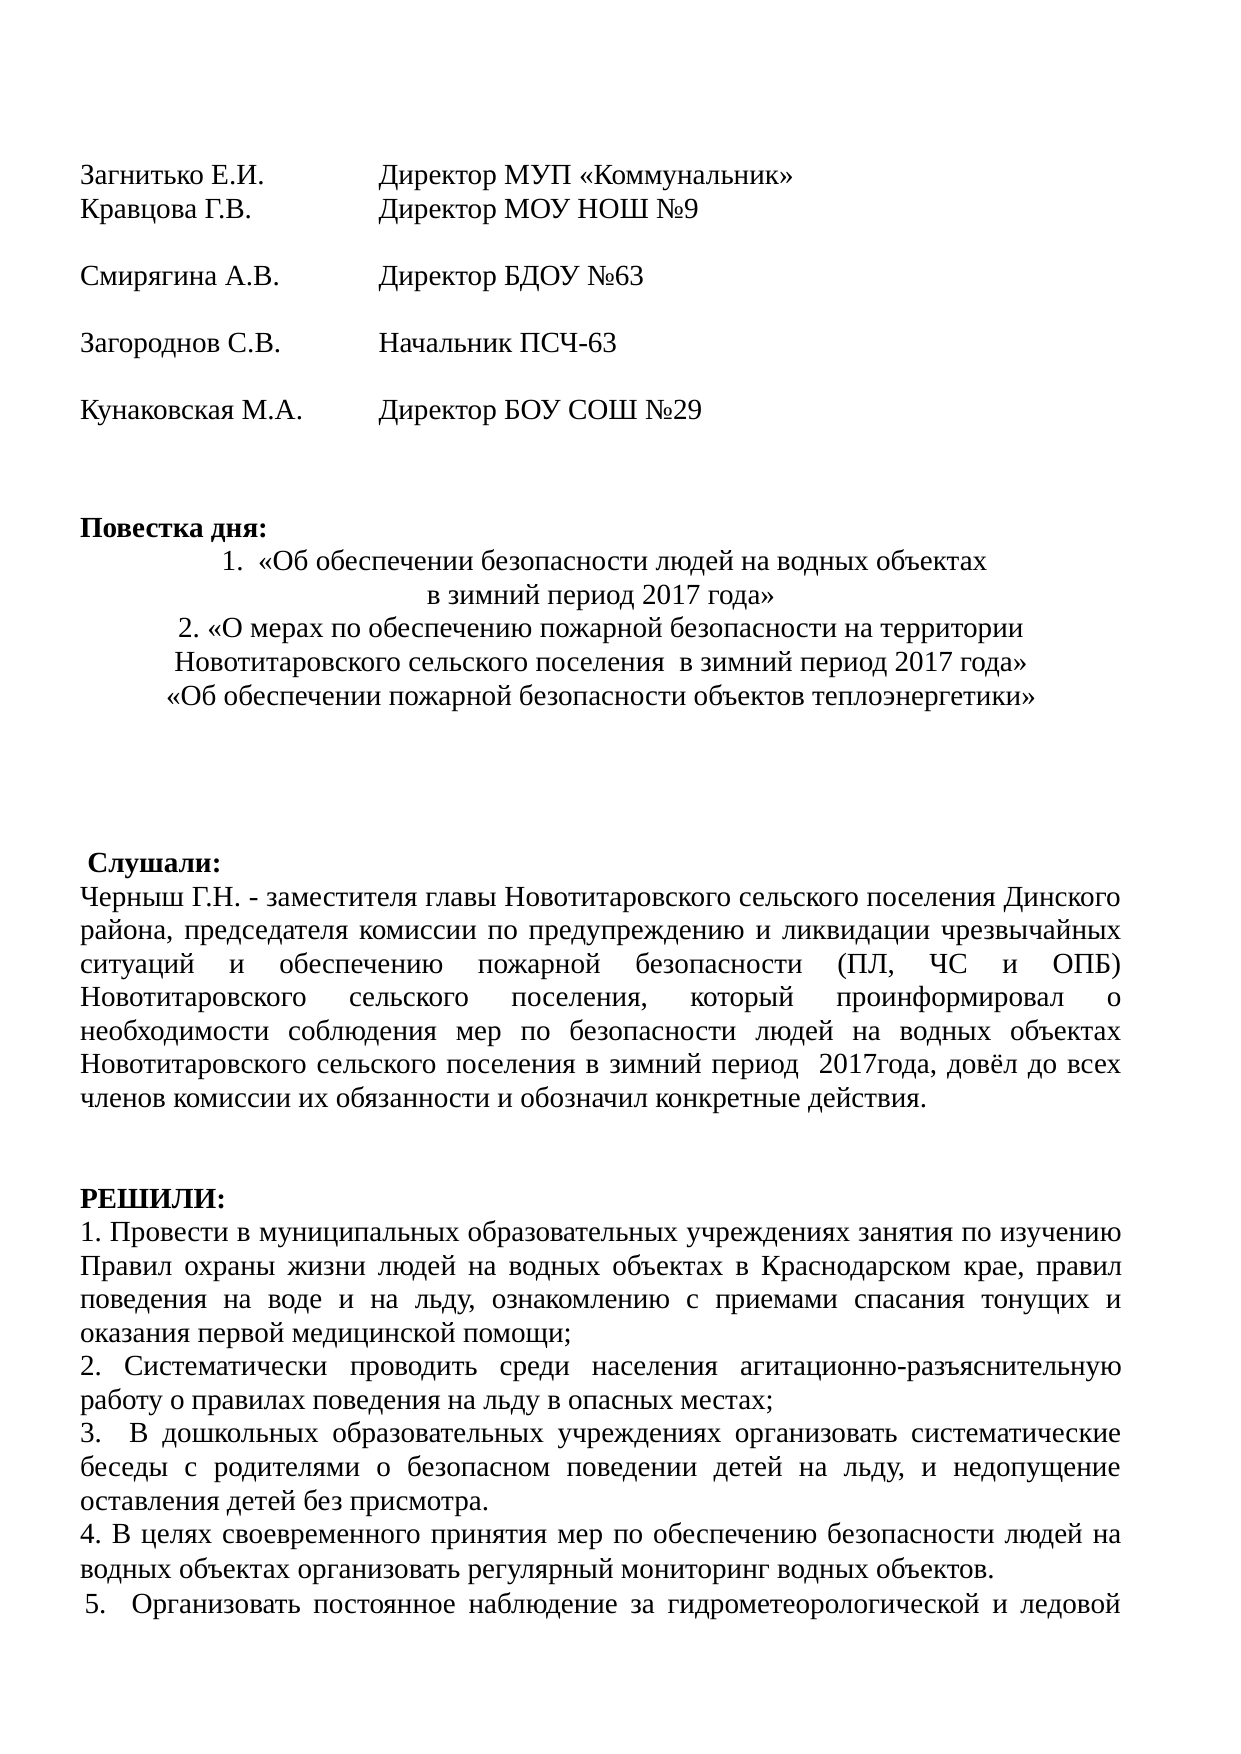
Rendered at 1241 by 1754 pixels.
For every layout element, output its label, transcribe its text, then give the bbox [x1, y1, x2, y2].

text 1. «Об обеспечении безопасности людей на водных объектах [80, 543, 1122, 577]
table_cell [74, 431, 372, 476]
table_cell Директор МУП «Коммунальник» Директор МОУ НОШ №9 Директор БДОУ №63 Начальник ПСЧ-63 Директор БОУ СОШ №29 [373, 118, 1122, 431]
text 3. В дошкольных образовательных учреждениях организовать систематические беседы с родителями о безопасном поведении детей на льду, и недопущение оставления детей без присмотра. [80, 1416, 1122, 1516]
text 1. Провести в муниципальных образовательных учреждениях занятия по изучению Правил охраны жизни людей на водных объектах в Краснодарском крае, правил поведения на воде и на льду, ознакомлению с приемами спасания тонущих и оказания первой медицинской помощи; [80, 1214, 1122, 1348]
text 2. Систематически проводить среди населения агитационно-разъяснительную работу о правилах поведения на льду в опасных местах; [80, 1348, 1122, 1416]
text Повестка дня: [80, 510, 1122, 543]
text Слушали: [80, 845, 1122, 879]
text «Об обеспечении пожарной безопасности объектов теплоэнергетики» [80, 678, 1122, 711]
list 5. Организовать постоянное наблюдение за гидрометеорологической и ледовой [84, 1587, 1122, 1620]
list 4. В целях своевременного принятия мер по обеспечению безопасности людей на водных объектах организовать регулярный мониторинг водных объектов. [80, 1516, 1122, 1585]
text 2. «О мерах по обеспечению пожарной безопасности на территории Новотитаровского сельского поселения в зимний период 2017 года» [80, 611, 1122, 678]
text в зимний период 2017 года» [80, 577, 1122, 611]
table_cell Загнитько Е.И. Кравцова Г.В. Смирягина А.В. Загороднов С.В. Кунаковская М.А. [74, 118, 372, 431]
text Черныш Г.Н. - заместителя главы Новотитаровского сельского поселения Динского района, председателя комиссии по предупреждению и ликвидации чрезвычайных ситуаций и обеспечению пожарной безопасности (ПЛ, ЧС и ОПБ) Новотитаровского сельского поселения, который проинформировал о необходимости соблюдения мер по безопасности людей на водных объектах Новотитаровского сельского поселения в зимний период 2017года, довёл до всех членов комиссии их обязанности и обозначил конкретные действия. [80, 879, 1122, 1114]
table_cell [373, 431, 1122, 476]
text РЕШИЛИ: [80, 1181, 1122, 1214]
